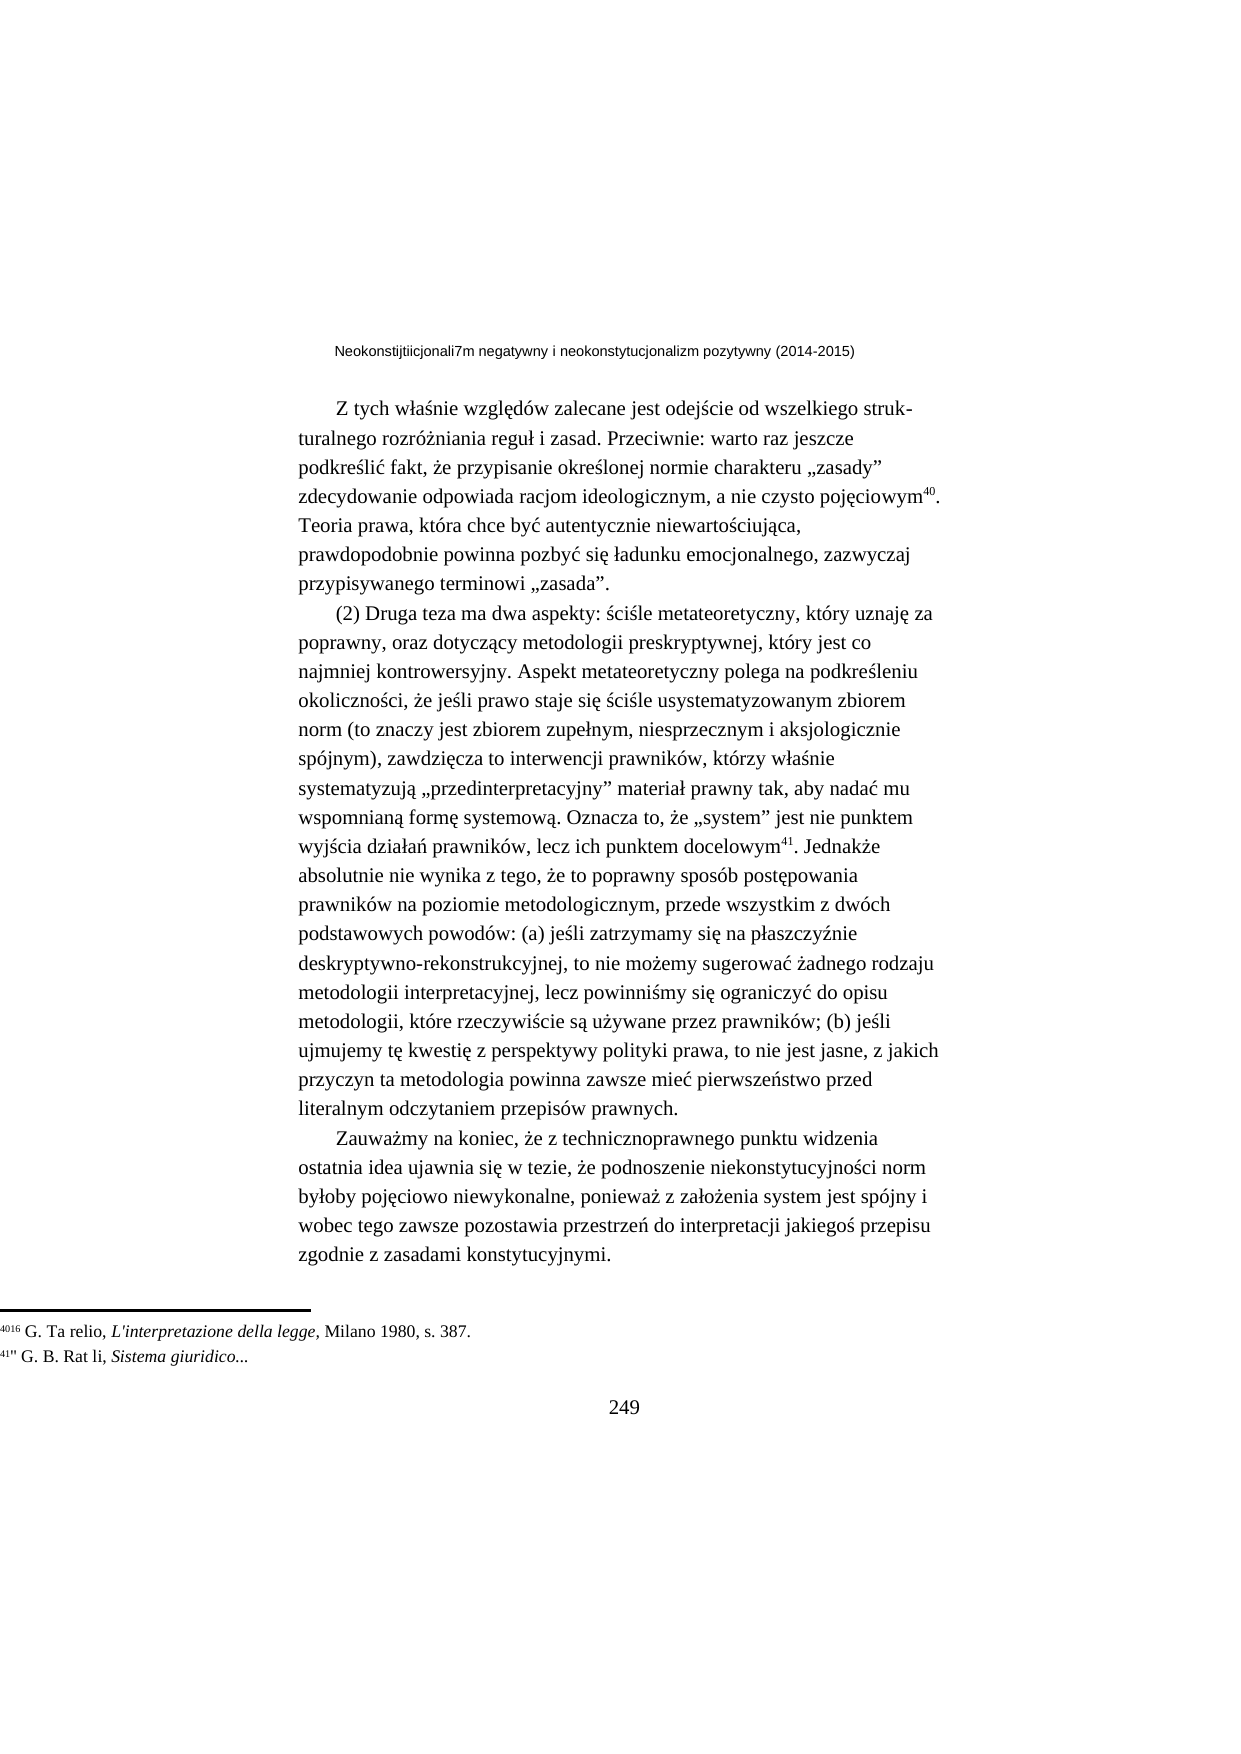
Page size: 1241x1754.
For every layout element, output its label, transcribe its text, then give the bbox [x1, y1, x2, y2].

text '' G. B. Rat li, Sistema giuridico... [0, 1342, 1241, 1367]
text 16 G. Ta relio, L'interpretazione della legge, Milano 1980, s. 387. [0, 1317, 1241, 1342]
text Zauważmy na koniec, że z technicznoprawnego punktu widzenia ostatnia idea ujawnia się w tezie, że podnoszenie niekonstytucyjności norm byłoby pojęciowo niewykonalne, ponieważ z założenia system jest spójny i wobec tego zawsze pozostawia przestrzeń do interpretacji jakiegoś przepisu zgodnie z zasadami konstytucyjnymi. [298, 1120, 943, 1266]
text (2) Druga teza ma dwa aspekty: ściśle metateoretyczny, który uznaję za poprawny, oraz dotyczący metodologii preskryptywnej, który jest co najmniej kontrowersyjny. Aspekt metateoretyczny polega na podkre­śleniu okoliczności, że jeśli prawo staje się ściśle usystematyzowanym zbiorem norm (to znaczy jest zbiorem zupełnym, niesprzecznym i ak­sjologicznie spójnym), zawdzięcza to interwencji prawników, którzy właśnie systematyzują „przedinterpretacyjny” materiał prawny tak, aby nadać mu wspomnianą formę systemową. Oznacza to, że „sys­tem” jest nie punktem wyjścia działań prawników, lecz ich punktem docelowym. Jednakże absolutnie nie wynika z tego, że to poprawny sposób postępowania prawników na poziomie metodologicznym, przede wszystkim z dwóch podstawowych powodów: (a) jeśli zatrzymamy się na płaszczyźnie deskryptywno-rekonstrukcyjnej, to nie możemy sugero­wać żadnego rodzaju metodologii interpretacyjnej, lecz powinniśmy się ograniczyć do opisu metodologii, które rzeczywiście są używane przez prawników; (b) jeśli ujmujemy tę kwestię z perspektywy polityki prawa, to nie jest jasne, z jakich przyczyn ta metodologia powinna zawsze mieć pierwszeństwo przed literalnym odczytaniem przepisów prawnych. [298, 595, 943, 1120]
text Z tych właśnie względów zalecane jest odejście od wszelkiego struk­turalnego rozróżniania reguł i zasad. Przeciwnie: warto raz jeszcze podkreślić fakt, że przypisanie określonej normie charakteru „zasady” zdecydowanie odpowiada racjom ideologicznym, a nie czysto pojęcio­wym. Teoria prawa, która chce być autentycznie niewartościująca, prawdopodobnie powinna pozbyć się ładunku emocjonalnego, zazwyczaj przypisywanego terminowi „zasada”. [298, 391, 943, 595]
